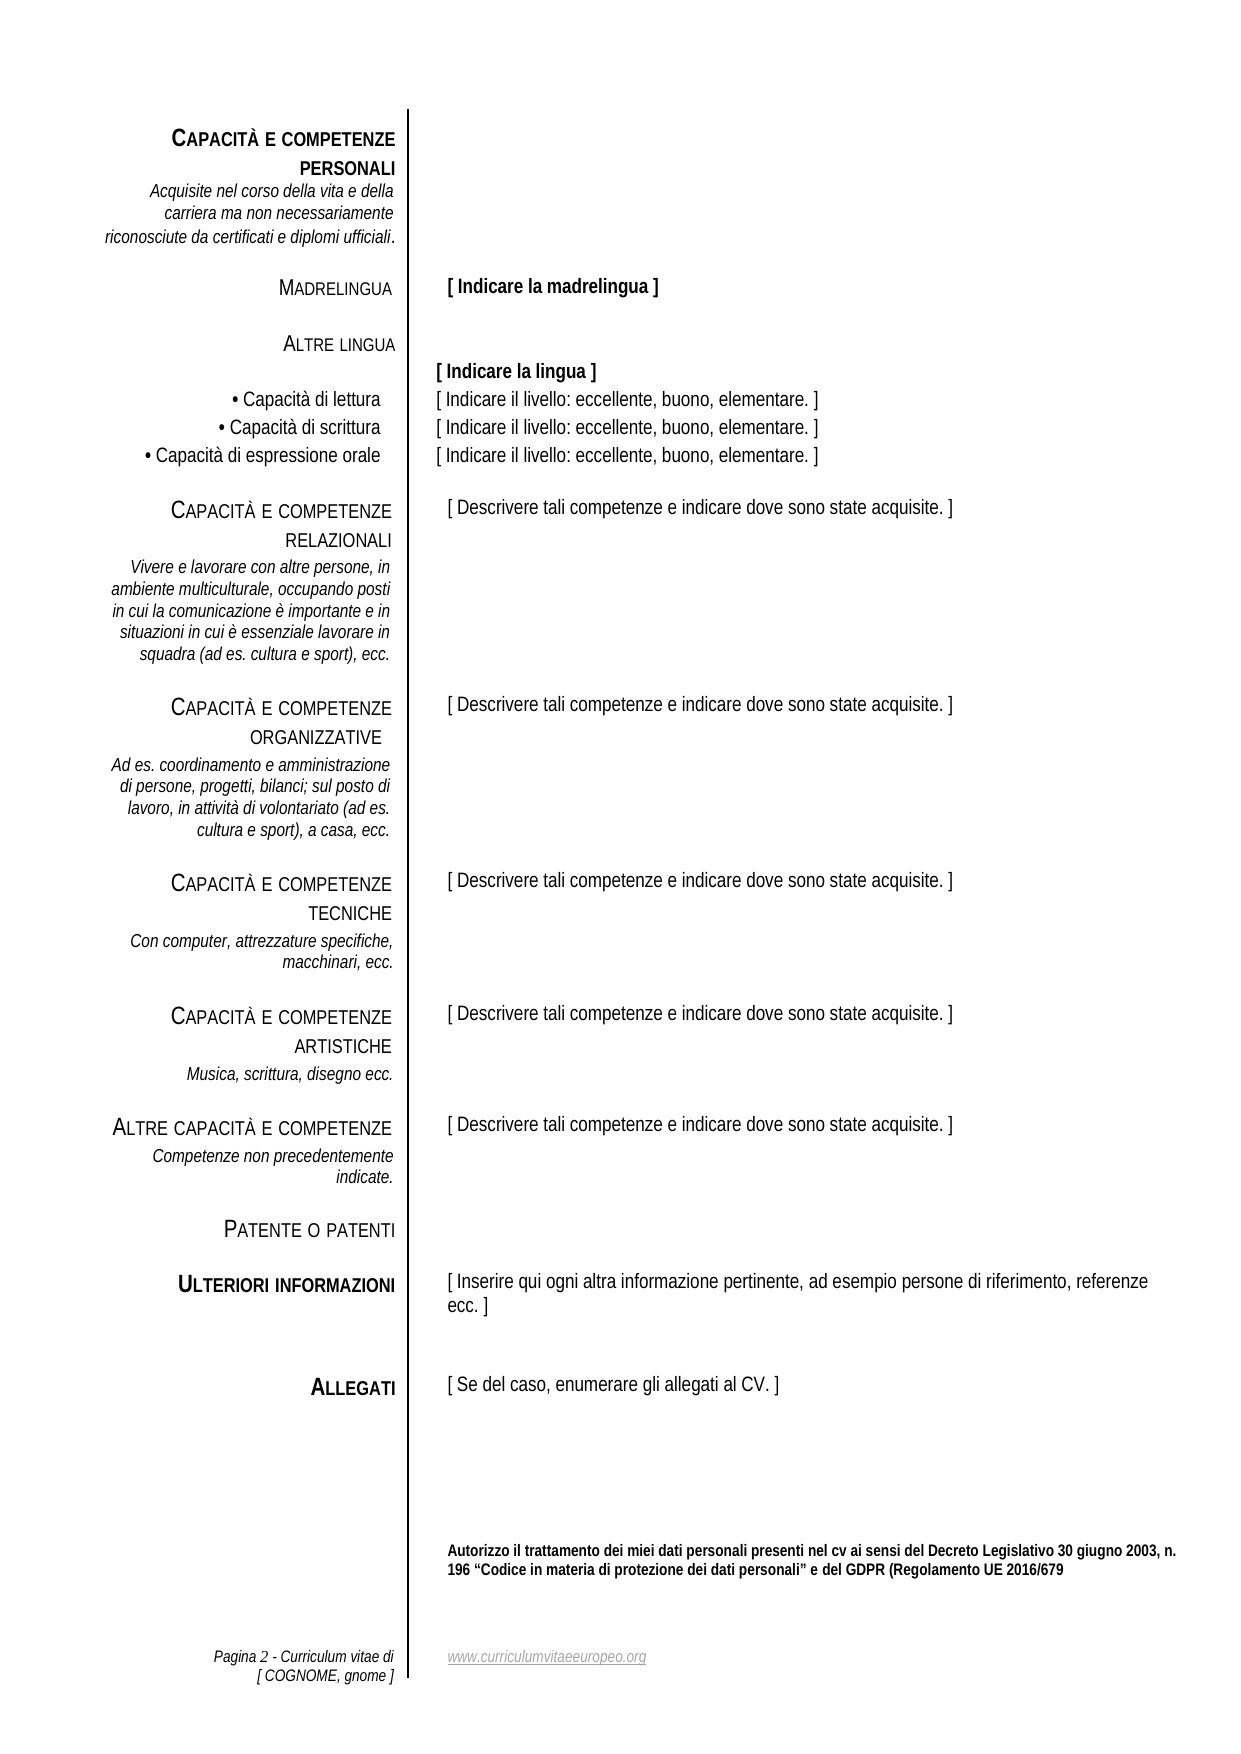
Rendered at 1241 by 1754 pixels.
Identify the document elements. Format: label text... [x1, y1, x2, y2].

table_cell • Capacità di scrittura [78, 413, 395, 441]
table_cell [395, 385, 407, 413]
table_header Capacità e competenze relazionali Vivere e lavorare con altre persone, in ambiente multiculturale, occupando posti in cui la comunicazione è importante e in situazioni in cui è essenziale lavorare in squadra (ad es. cultura e sport), ecc. [89, 493, 406, 666]
table_header Madrelingua [89, 271, 406, 302]
table_header [409, 1110, 436, 1190]
table_cell [ Indicare il livello: eccellente, buono, elementare. ] [425, 413, 1178, 441]
table_header [409, 330, 1178, 356]
table_header [409, 1267, 436, 1319]
table_cell [409, 413, 425, 441]
table_header [409, 866, 436, 975]
table_header Patente o patenti [89, 1214, 406, 1243]
table_cell [409, 356, 425, 384]
table_cell [ Indicare la lingua ] [425, 356, 1178, 384]
table_cell [409, 385, 425, 413]
table_header Capacità e competenze personali Acquisite nel corso della vita e della carriera ma non necessariamente riconosciute da certificati e diplomi ufficiali. [89, 123, 406, 247]
table_header [ Descrivere tali competenze e indicare dove sono state acquisite. ] [436, 999, 1189, 1086]
table_cell [395, 413, 407, 441]
table_header [ Descrivere tali competenze e indicare dove sono state acquisite. ] [436, 866, 1189, 975]
table_header [409, 1370, 436, 1581]
table_header Capacità e competenze artistiche Musica, scrittura, disegno ecc. [89, 999, 406, 1086]
table_cell • Capacità di lettura [78, 385, 395, 413]
table_header [ Se del caso, enumerare gli allegati al CV. ] Autorizzo il trattamento dei miei dati personali presenti nel cv ai sensi del Decreto Legislativo 30 giugno 2003, n. 196 “Codice in materia di protezione dei dati personali” e del GDPR (Regolamento UE 2016/679 [436, 1370, 1189, 1581]
table_header [395, 330, 407, 356]
table_cell • Capacità di espressione orale [78, 441, 395, 469]
table_header [409, 690, 436, 842]
table_header [ Indicare la madrelingua ] [436, 271, 1189, 302]
table_header [409, 1214, 436, 1243]
table_header Capacità e competenze organizzative Ad es. coordinamento e amministrazione di persone, progetti, bilanci; sul posto di lavoro, in attività di volontariato (ad es. cultura e sport), a casa, ecc. [89, 690, 406, 842]
table_header [409, 271, 436, 302]
table_header [436, 1214, 1189, 1243]
table_cell [ Indicare il livello: eccellente, buono, elementare. ] [425, 385, 1178, 413]
table_header [ Descrivere tali competenze e indicare dove sono state acquisite. ] [436, 493, 1189, 666]
table_cell [409, 441, 425, 469]
table_cell [395, 356, 407, 384]
table_cell [78, 356, 395, 384]
table_header [ Inserire qui ogni altra informazione pertinente, ad esempio persone di riferimento, referenze ecc. ] [436, 1267, 1189, 1319]
table_cell [ Indicare il livello: eccellente, buono, elementare. ] [425, 441, 1178, 469]
table_cell [395, 441, 407, 469]
table_header Capacità e competenze tecniche Con computer, attrezzature specifiche, macchinari, ecc. [89, 866, 406, 975]
table_header Ulteriori informazioni [89, 1267, 406, 1319]
table_header [ Descrivere tali competenze e indicare dove sono state acquisite. ] [436, 1110, 1189, 1190]
table_header [409, 493, 436, 666]
table_header Allegati [89, 1370, 406, 1581]
table_header Altre lingua [78, 330, 395, 356]
table_header [409, 999, 436, 1086]
table_header [ Descrivere tali competenze e indicare dove sono state acquisite. ] [436, 690, 1189, 842]
table_header Altre capacità e competenze Competenze non precedentemente indicate. [89, 1110, 406, 1190]
